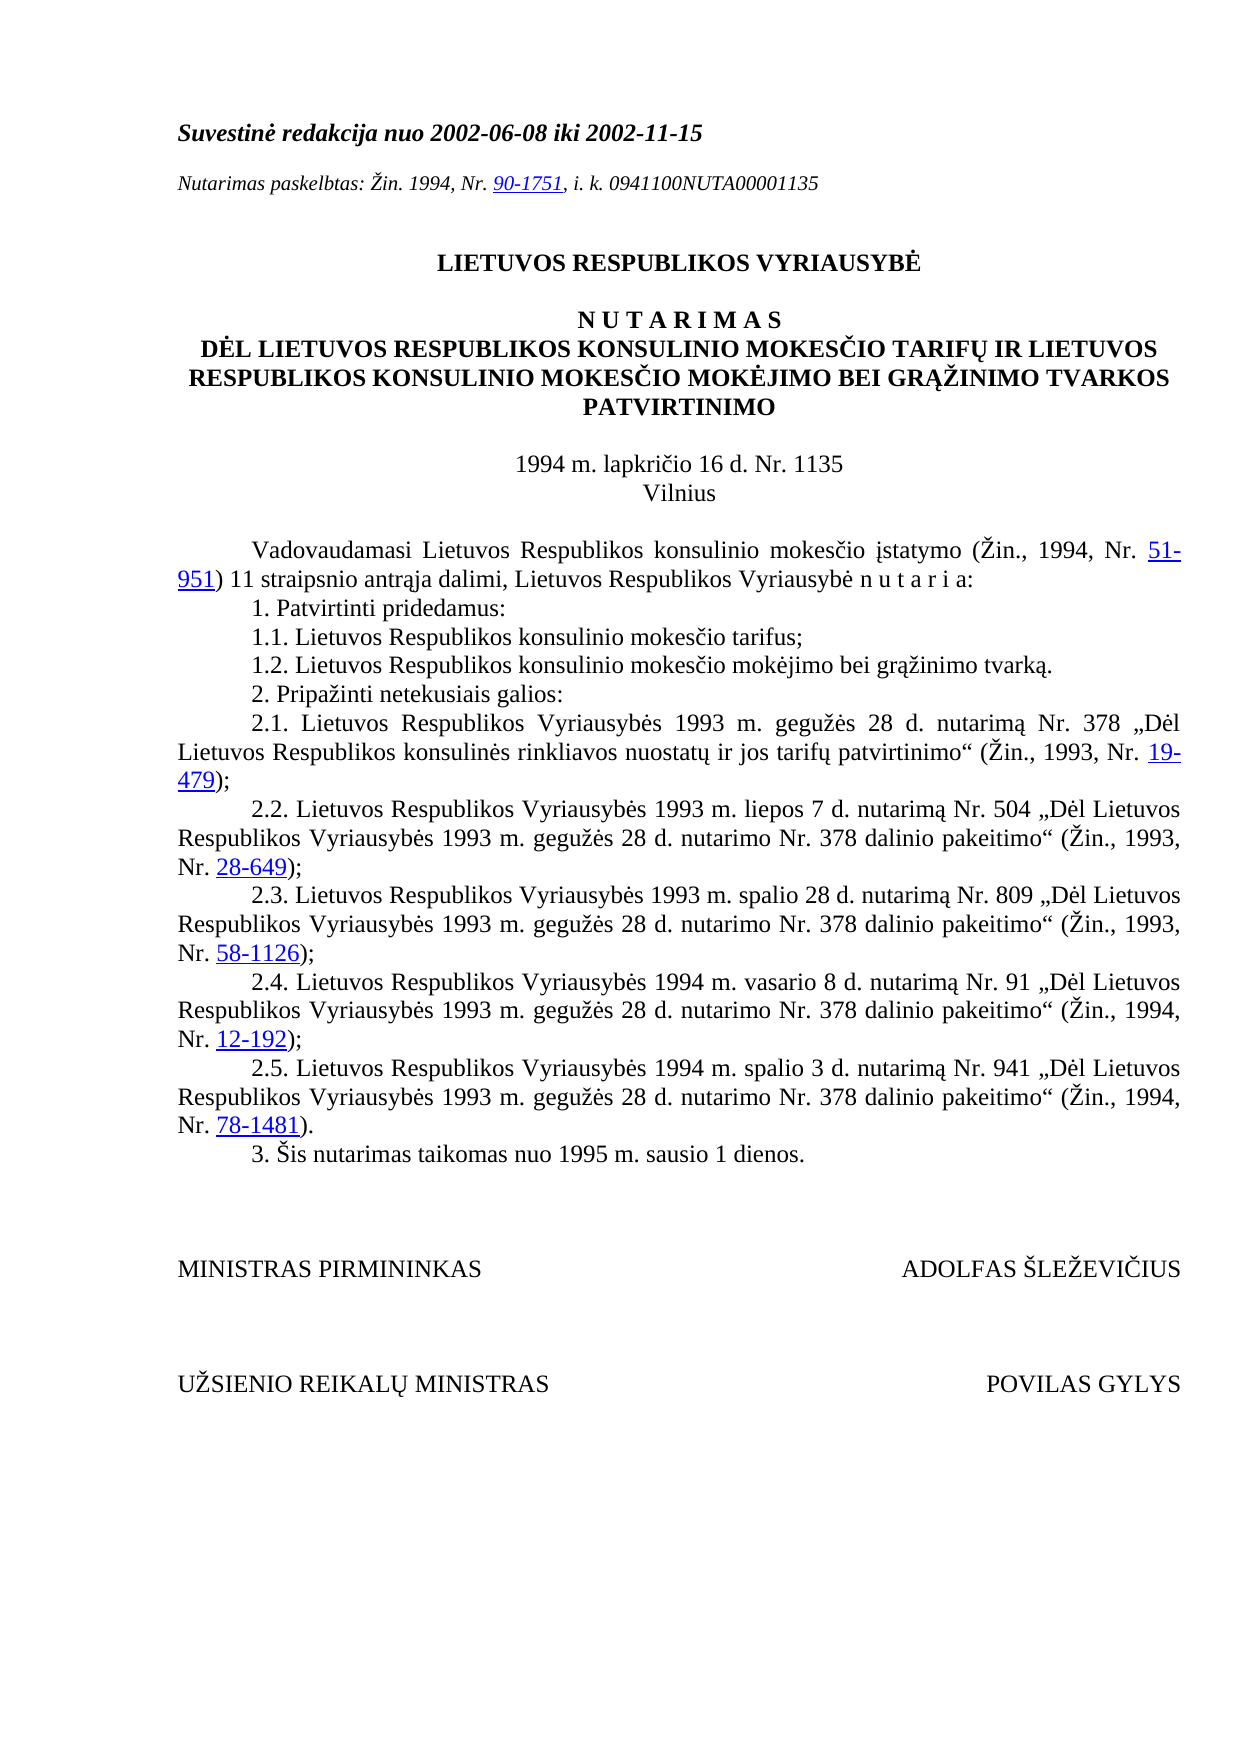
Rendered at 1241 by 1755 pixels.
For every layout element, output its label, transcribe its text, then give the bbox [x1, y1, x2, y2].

text N U T A R I M A S [177, 305, 1181, 334]
text 2.4. Lietuvos Respublikos Vyriausybės 1994 m. vasario 8 d. nutarimą Nr. 91 „Dėl Lietuvos Respublikos Vyriausybės 1993 m. gegužės 28 d. nutarimo Nr. 378 dalinio pakeitimo“ (Žin., 1994, Nr. 12-192); [177, 967, 1181, 1053]
text 2.3. Lietuvos Respublikos Vyriausybės 1993 m. spalio 28 d. nutarimą Nr. 809 „Dėl Lietuvos Respublikos Vyriausybės 1993 m. gegužės 28 d. nutarimo Nr. 378 dalinio pakeitimo“ (Žin., 1993, Nr. 58-1126); [177, 880, 1181, 967]
text DĖL LIETUVOS RESPUBLIKOS KONSULINIO MOKESČIO TARIFŲ IR LIETUVOS RESPUBLIKOS KONSULINIO MOKESČIO MOKĖJIMO BEI GRĄŽINIMO TVARKOS PATVIRTINIMO [177, 334, 1181, 420]
text 1.1. Lietuvos Respublikos konsulinio mokesčio tarifus; [177, 622, 1181, 650]
text 2.5. Lietuvos Respublikos Vyriausybės 1994 m. spalio 3 d. nutarimą Nr. 941 „Dėl Lietuvos Respublikos Vyriausybės 1993 m. gegužės 28 d. nutarimo Nr. 378 dalinio pakeitimo“ (Žin., 1994, Nr. 78-1481). [177, 1053, 1181, 1139]
text Vilnius [177, 478, 1181, 507]
text Nutarimas paskelbtas: Žin. 1994, Nr. 90-1751, i. k. 0941100NUTA00001135 [177, 171, 1181, 195]
text 2.1. Lietuvos Respublikos Vyriausybės 1993 m. gegužės 28 d. nutarimą Nr. 378 „Dėl Lietuvos Respublikos konsulinės rinkliavos nuostatų ir jos tarifų patvirtinimo“ (Žin., 1993, Nr. 19-479); [177, 708, 1181, 794]
text 1. Patvirtinti pridedamus: [177, 593, 1181, 622]
text UŽSIENIO REIKALŲ MINISTRAS POVILAS GYLYS [177, 1369, 1181, 1398]
text 3. Šis nutarimas taikomas nuo 1995 m. sausio 1 dienos. [177, 1139, 1181, 1168]
text 2.2. Lietuvos Respublikos Vyriausybės 1993 m. liepos 7 d. nutarimą Nr. 504 „Dėl Lietuvos Respublikos Vyriausybės 1993 m. gegužės 28 d. nutarimo Nr. 378 dalinio pakeitimo“ (Žin., 1993, Nr. 28-649); [177, 794, 1181, 880]
text 2. Pripažinti netekusiais galios: [177, 679, 1181, 708]
text LIETUVOS RESPUBLIKOS VYRIAUSYBĖ [177, 248, 1181, 277]
text 1.2. Lietuvos Respublikos konsulinio mokesčio mokėjimo bei grąžinimo tvarką. [177, 650, 1181, 679]
text Suvestinė redakcija nuo 2002-06-08 iki 2002-11-15 [177, 118, 1181, 147]
text MINISTRAS PIRMININKAS ADOLFAS ŠLEŽEVIČIUS [177, 1254, 1181, 1283]
text Vadovaudamasi Lietuvos Respublikos konsulinio mokesčio įstatymo (Žin., 1994, Nr. 51-951) 11 straipsnio antrąja dalimi, Lietuvos Respublikos Vyriausybė nutaria: [177, 535, 1181, 593]
text 1994 m. lapkričio 16 d. Nr. 1135 [177, 449, 1181, 478]
